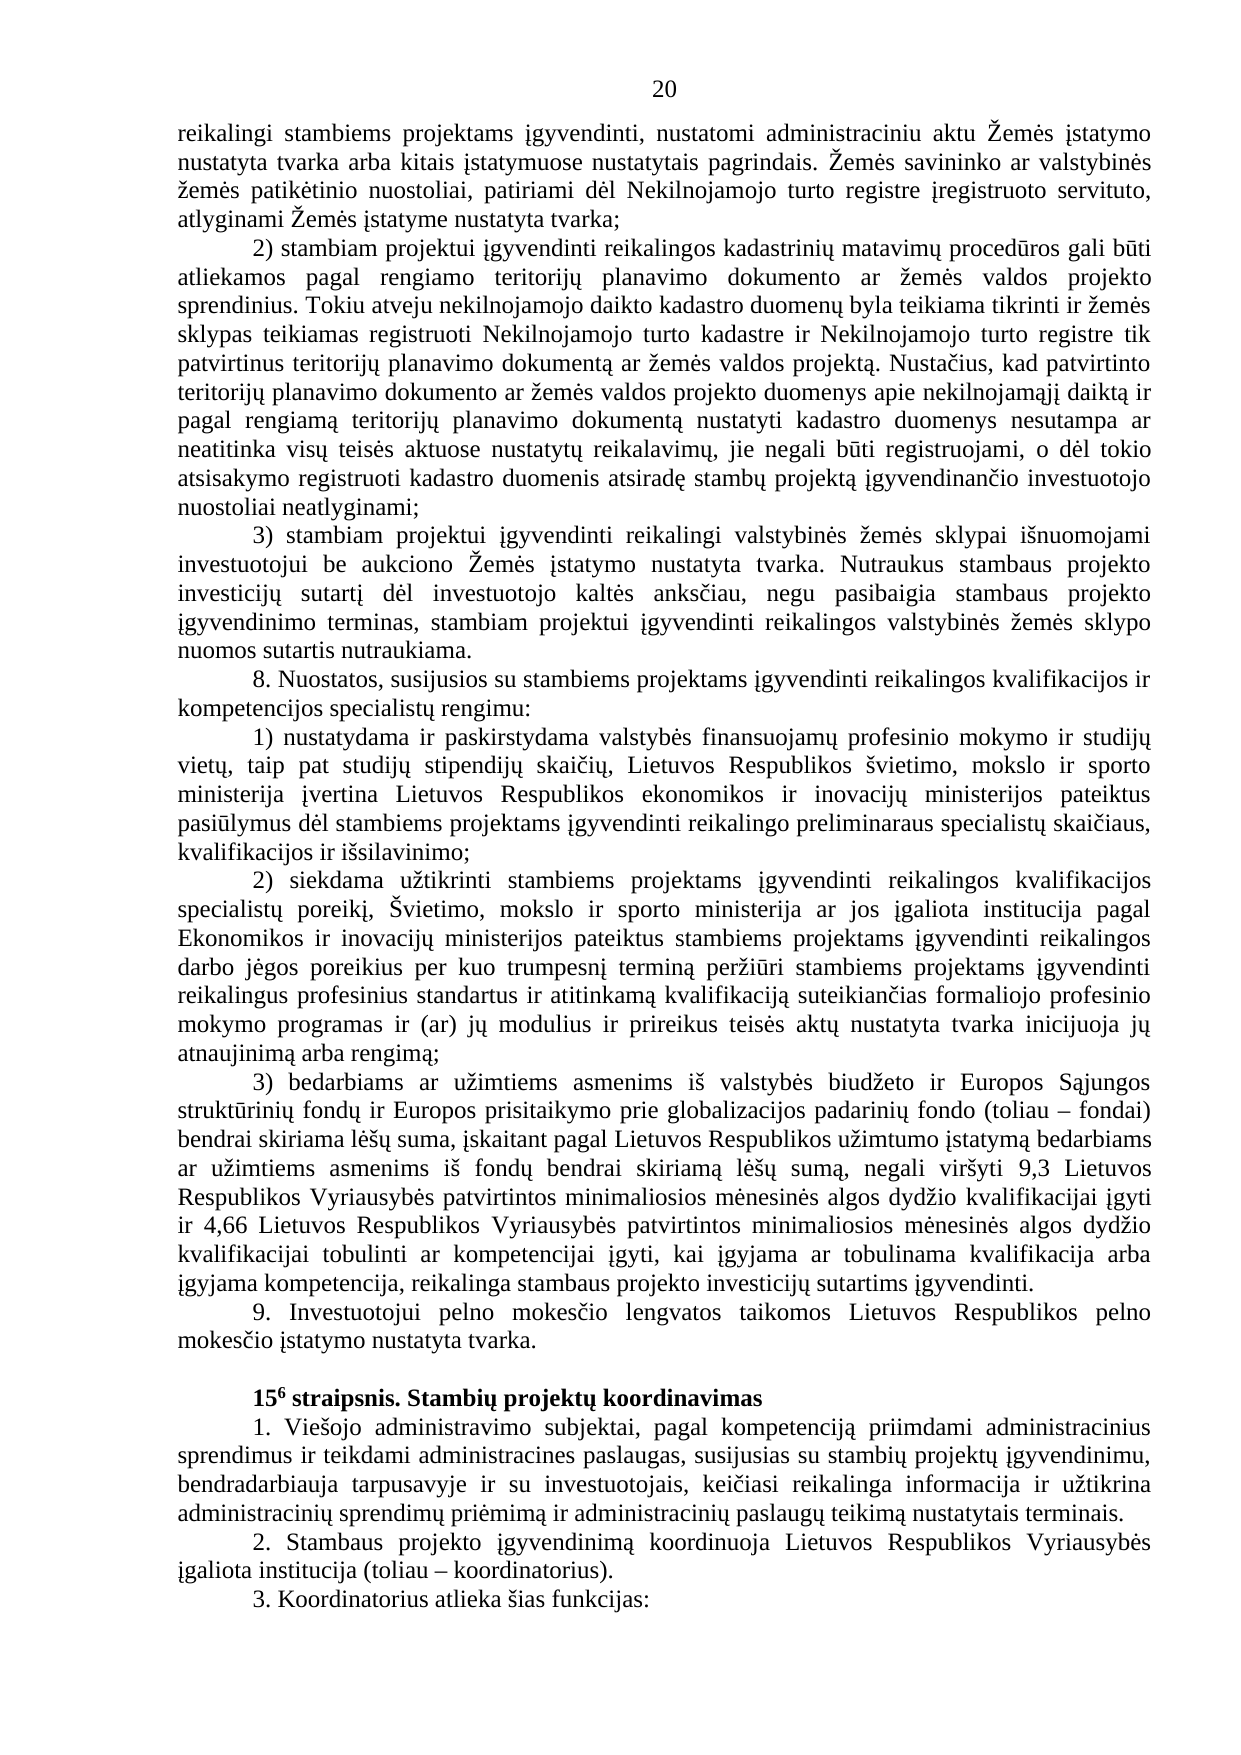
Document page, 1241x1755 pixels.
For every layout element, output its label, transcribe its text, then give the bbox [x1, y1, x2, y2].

text 1. Viešojo administravimo subjektai, pagal kompetenciją priimdami administracinius sprendimus ir teikdami administracines paslaugas, susijusias su stambių projektų įgyvendinimu, bendradarbiauja tarpusavyje ir su investuotojais, keičiasi reikalinga informacija ir užtikrina administracinių sprendimų priėmimą ir administracinių paslaugų teikimą nustatytais terminais. [177, 1412, 1152, 1527]
text reikalingi stambiems projektams įgyvendinti, nustatomi administraciniu aktu Žemės įstatymo nustatyta tvarka arba kitais įstatymuose nustatytais pagrindais. Žemės savininko ar valstybinės žemės patikėtinio nuostoliai, patiriami dėl Nekilnojamojo turto registre įregistruoto servituto, atlyginami Žemės įstatyme nustatyta tvarka; [177, 118, 1152, 233]
text 156 straipsnis. Stambių projektų koordinavimas [177, 1383, 1152, 1412]
text 2) siekdama užtikrinti stambiems projektams įgyvendinti reikalingos kvalifikacijos specialistų poreikį, Švietimo, mokslo ir sporto ministerija ar jos įgaliota institucija pagal Ekonomikos ir inovacijų ministerijos pateiktus stambiems projektams įgyvendinti reikalingos darbo jėgos poreikius per kuo trumpesnį terminą peržiūri stambiems projektams įgyvendinti reikalingus profesinius standartus ir atitinkamą kvalifikaciją suteikiančias formaliojo profesinio mokymo programas ir (ar) jų modulius ir prireikus teisės aktų nustatyta tvarka inicijuoja jų atnaujinimą arba rengimą; [177, 866, 1152, 1067]
text 2. Stambaus projekto įgyvendinimą koordinuoja Lietuvos Respublikos Vyriausybės įgaliota institucija (toliau – koordinatorius). [177, 1527, 1152, 1584]
text 2) stambiam projektui įgyvendinti reikalingos kadastrinių matavimų procedūros gali būti atliekamos pagal rengiamo teritorijų planavimo dokumento ar žemės valdos projekto sprendinius. Tokiu atveju nekilnojamojo daikto kadastro duomenų byla teikiama tikrinti ir žemės sklypas teikiamas registruoti Nekilnojamojo turto kadastre ir Nekilnojamojo turto registre tik patvirtinus teritorijų planavimo dokumentą ar žemės valdos projektą. Nustačius, kad patvirtinto teritorijų planavimo dokumento ar žemės valdos projekto duomenys apie nekilnojamąjį daiktą ir pagal rengiamą teritorijų planavimo dokumentą nustatyti kadastro duomenys nesutampa ar neatitinka visų teisės aktuose nustatytų reikalavimų, jie negali būti registruojami, o dėl tokio atsisakymo registruoti kadastro duomenis atsiradę stambų projektą įgyvendinančio investuotojo nuostoliai neatlyginami; [177, 233, 1152, 521]
text 3. Koordinatorius atlieka šias funkcijas: [177, 1584, 1152, 1613]
text 3) stambiam projektui įgyvendinti reikalingi valstybinės žemės sklypai išnuomojami investuotojui be aukciono Žemės įstatymo nustatyta tvarka. Nutraukus stambaus projekto investicijų sutartį dėl investuotojo kaltės anksčiau, negu pasibaigia stambaus projekto įgyvendinimo terminas, stambiam projektui įgyvendinti reikalingos valstybinės žemės sklypo nuomos sutartis nutraukiama. [177, 521, 1152, 664]
text 9. Investuotojui pelno mokesčio lengvatos taikomos Lietuvos Respublikos pelno mokesčio įstatymo nustatyta tvarka. [177, 1297, 1152, 1354]
text 1) nustatydama ir paskirstydama valstybės finansuojamų profesinio mokymo ir studijų vietų, taip pat studijų stipendijų skaičių, Lietuvos Respublikos švietimo, mokslo ir sporto ministerija įvertina Lietuvos Respublikos ekonomikos ir inovacijų ministerijos pateiktus pasiūlymus dėl stambiems projektams įgyvendinti reikalingo preliminaraus specialistų skaičiaus, kvalifikacijos ir išsilavinimo; [177, 722, 1152, 866]
text 3) bedarbiams ar užimtiems asmenims iš valstybės biudžeto ir Europos Sąjungos struktūrinių fondų ir Europos prisitaikymo prie globalizacijos padarinių fondo (toliau – fondai) bendrai skiriama lėšų suma, įskaitant pagal Lietuvos Respublikos užimtumo įstatymą bedarbiams ar užimtiems asmenims iš fondų bendrai skiriamą lėšų sumą, negali viršyti 9,3 Lietuvos Respublikos Vyriausybės patvirtintos minimaliosios mėnesinės algos dydžio kvalifikacijai įgyti ir 4,66 Lietuvos Respublikos Vyriausybės patvirtintos minimaliosios mėnesinės algos dydžio kvalifikacijai tobulinti ar kompetencijai įgyti, kai įgyjama ar tobulinama kvalifikacija arba įgyjama kompetencija, reikalinga stambaus projekto investicijų sutartims įgyvendinti. [177, 1067, 1152, 1297]
text 8. Nuostatos, susijusios su stambiems projektams įgyvendinti reikalingos kvalifikacijos ir kompetencijos specialistų rengimu: [177, 664, 1152, 722]
